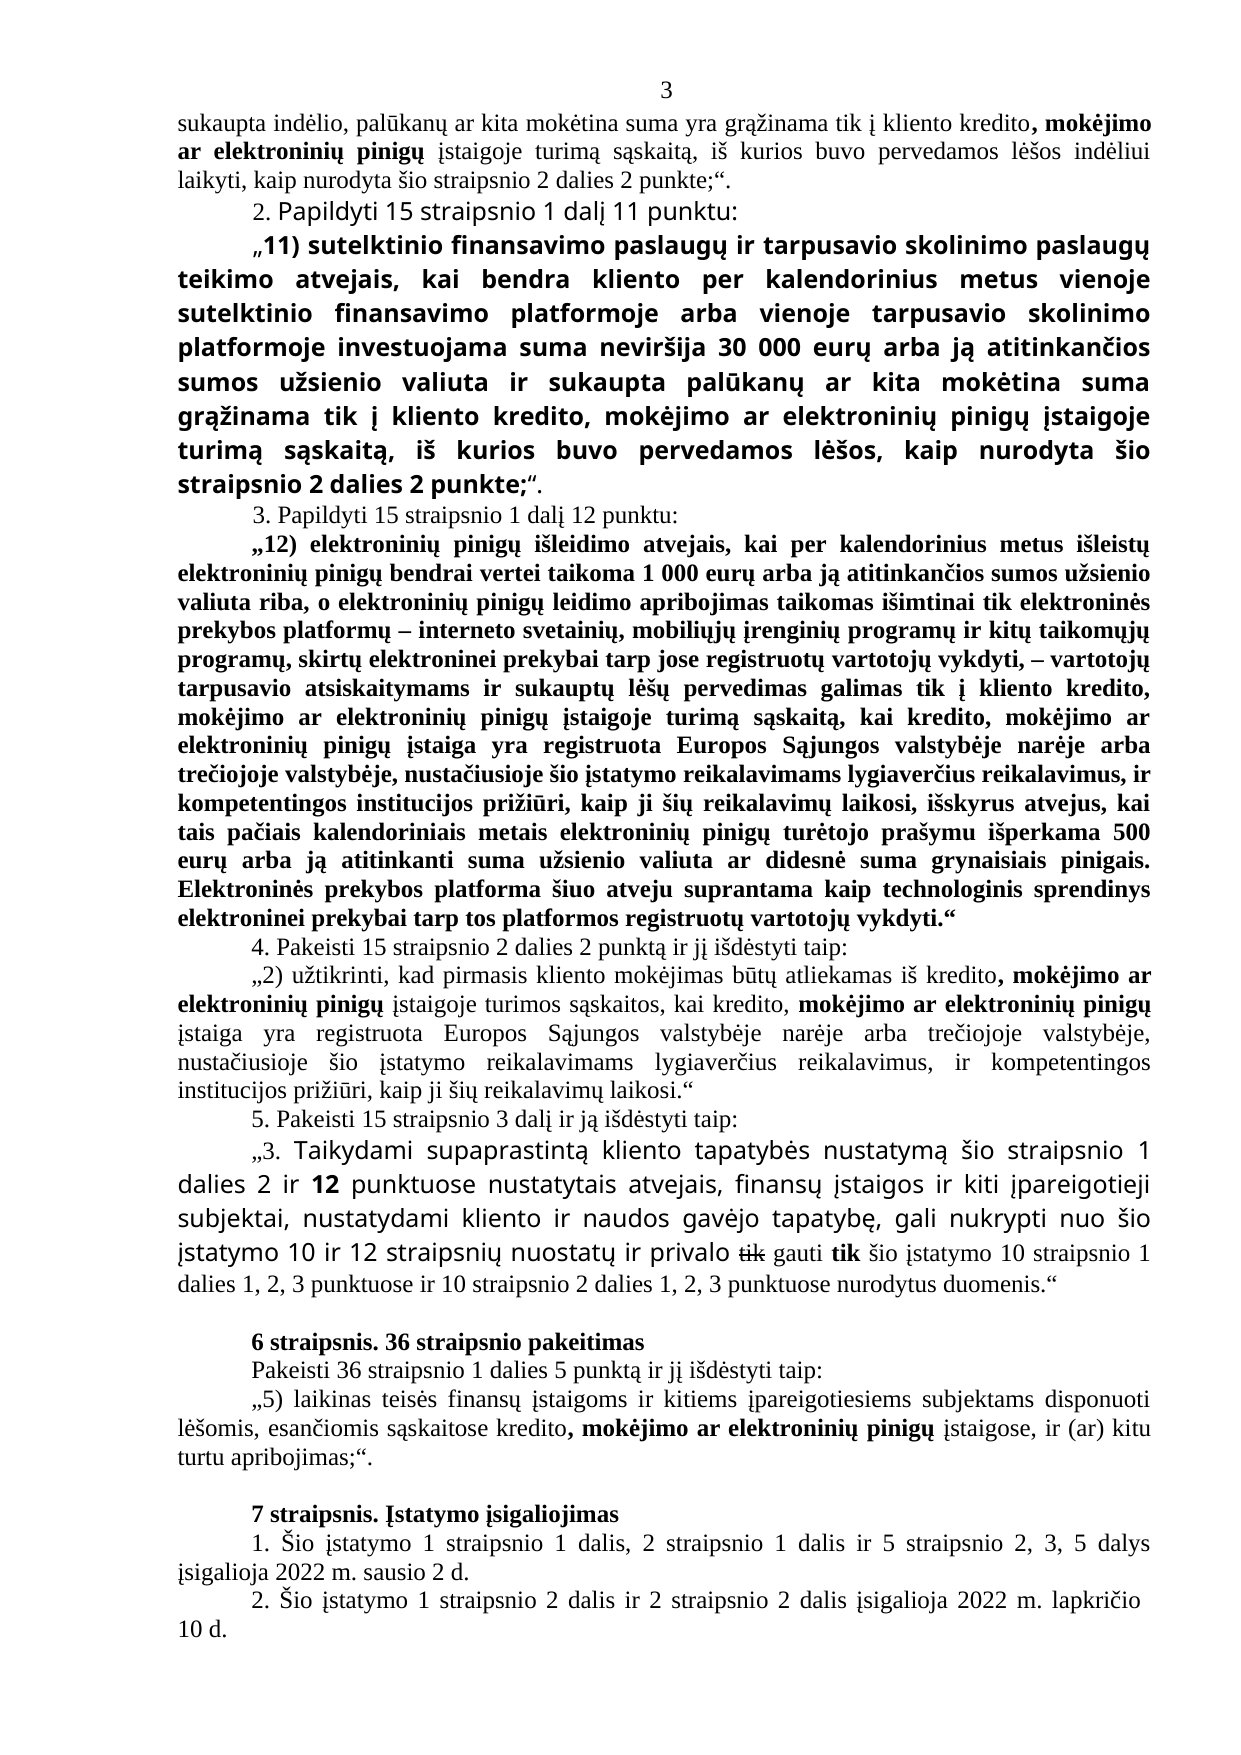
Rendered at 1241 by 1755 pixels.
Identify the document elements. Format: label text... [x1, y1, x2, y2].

text 4. Pakeisti 15 straipsnio 2 dalies 2 punktą ir jį išdėstyti taip: [251, 932, 1152, 960]
text 6 straipsnis. 36 straipsnio pakeitimas [177, 1327, 1152, 1355]
text 3. Papildyti 15 straipsnio 1 dalį 12 punktu: [177, 500, 1152, 529]
text „11) sutelktinio finansavimo paslaugų ir tarpusavio skolinimo paslaugų teikimo atvejais, kai bendra kliento per kalendorinius metus vienoje sutelktinio finansavimo platformoje arba vienoje tarpusavio skolinimo platformoje investuojama suma neviršija 30 000 eurų arba ją atitinkančios sumos užsienio valiuta ir sukaupta palūkanų ar kita mokėtina suma grąžinama tik į kliento kredito, mokėjimo ar elektroninių pinigų įstaigoje turimą sąskaitą, iš kurios buvo pervedamos lėšos, kaip nurodyta šio straipsnio 2 dalies 2 punkte;“. [177, 228, 1152, 500]
text „2) užtikrinti, kad pirmasis kliento mokėjimas būtų atliekamas iš kredito, mokėjimo ar elektroninių pinigų įstaigoje turimos sąskaitos, kai kredito, mokėjimo ar elektroninių pinigų įstaiga yra registruota Europos Sąjungos valstybėje narėje arba trečiojoje valstybėje, nustačiusioje šio įstatymo reikalavimams lygiaverčius reikalavimus, ir kompetentingos institucijos prižiūri, kaip ji šių reikalavimų laikosi.“ [177, 960, 1152, 1104]
text 2. Papildyti 15 straipsnio 1 dalį 11 punktu: [252, 194, 1152, 228]
text 7 straipsnis. Įstatymo įsigaliojimas [177, 1499, 1152, 1528]
text sukaupta indėlio, palūkanų ar kita mokėtina suma yra grąžinama tik į kliento kredito, mokėjimo ar elektroninių pinigų įstaigoje turimą sąskaitą, iš kurios buvo pervedamos lėšos indėliui laikyti, kaip nurodyta šio straipsnio 2 dalies 2 punkte;“. [177, 108, 1152, 194]
text Pakeisti 36 straipsnio 1 dalies 5 punktą ir jį išdėstyti taip: [177, 1355, 1152, 1384]
text „5) laikinas teisės finansų įstaigoms ir kitiems įpareigotiesiems subjektams disponuoti lėšomis, esančiomis sąskaitose kredito, mokėjimo ar elektroninių pinigų įstaigose, ir (ar) kitu turtu apribojimas;“. [177, 1384, 1152, 1470]
text „12) elektroninių pinigų išleidimo atvejais, kai per kalendorinius metus išleistų elektroninių pinigų bendrai vertei taikoma 1 000 eurų arba ją atitinkančios sumos užsienio valiuta riba, o elektroninių pinigų leidimo apribojimas taikomas išimtinai tik elektroninės prekybos platformų – interneto svetainių, mobiliųjų įrenginių programų ir kitų taikomųjų programų, skirtų elektroninei prekybai tarp jose registruotų vartotojų vykdyti, – vartotojų tarpusavio atsiskaitymams ir sukauptų lėšų pervedimas galimas tik į kliento kredito, mokėjimo ar elektroninių pinigų įstaigoje turimą sąskaitą, kai kredito, mokėjimo ar elektroninių pinigų įstaiga yra registruota Europos Sąjungos valstybėje narėje arba trečiojoje valstybėje, nustačiusioje šio įstatymo reikalavimams lygiaverčius reikalavimus, ir kompetentingos institucijos prižiūri, kaip ji šių reikalavimų laikosi, išskyrus atvejus, kai tais pačiais kalendoriniais metais elektroninių pinigų turėtojo prašymu išperkama 500 eurų arba ją atitinkanti suma užsienio valiuta ar didesnė suma grynaisiais pinigais. Elektroninės prekybos platforma šiuo atveju suprantama kaip technologinis sprendinys elektroninei prekybai tarp tos platformos registruotų vartotojų vykdyti.“ [177, 529, 1152, 932]
text „3. Taikydami supaprastintą kliento tapatybės nustatymą šio straipsnio 1 dalies 2 ir 12 punktuose nustatytais atvejais, finansų įstaigos ir kiti įpareigotieji subjektai, nustatydami kliento ir naudos gavėjo tapatybę, gali nukrypti nuo šio įstatymo 10 ir 12 straipsnių nuostatų ir privalo tik gauti tik šio įstatymo 10 straipsnio 1 dalies 1, 2, 3 punktuose ir 10 straipsnio 2 dalies 1, 2, 3 punktuose nurodytus duomenis.“ [177, 1133, 1152, 1298]
text 1. Šio įstatymo 1 straipsnio 1 dalis, 2 straipsnio 1 dalis ir 5 straipsnio 2, 3, 5 dalys įsigalioja 2022 m. sausio 2 d. [177, 1528, 1152, 1585]
text 2. Šio įstatymo 1 straipsnio 2 dalis ir 2 straipsnio 2 dalis įsigalioja 2022 m. lapkričio 10 d. [177, 1585, 1152, 1643]
text 5. Pakeisti 15 straipsnio 3 dalį ir ją išdėstyti taip: [177, 1104, 1152, 1133]
